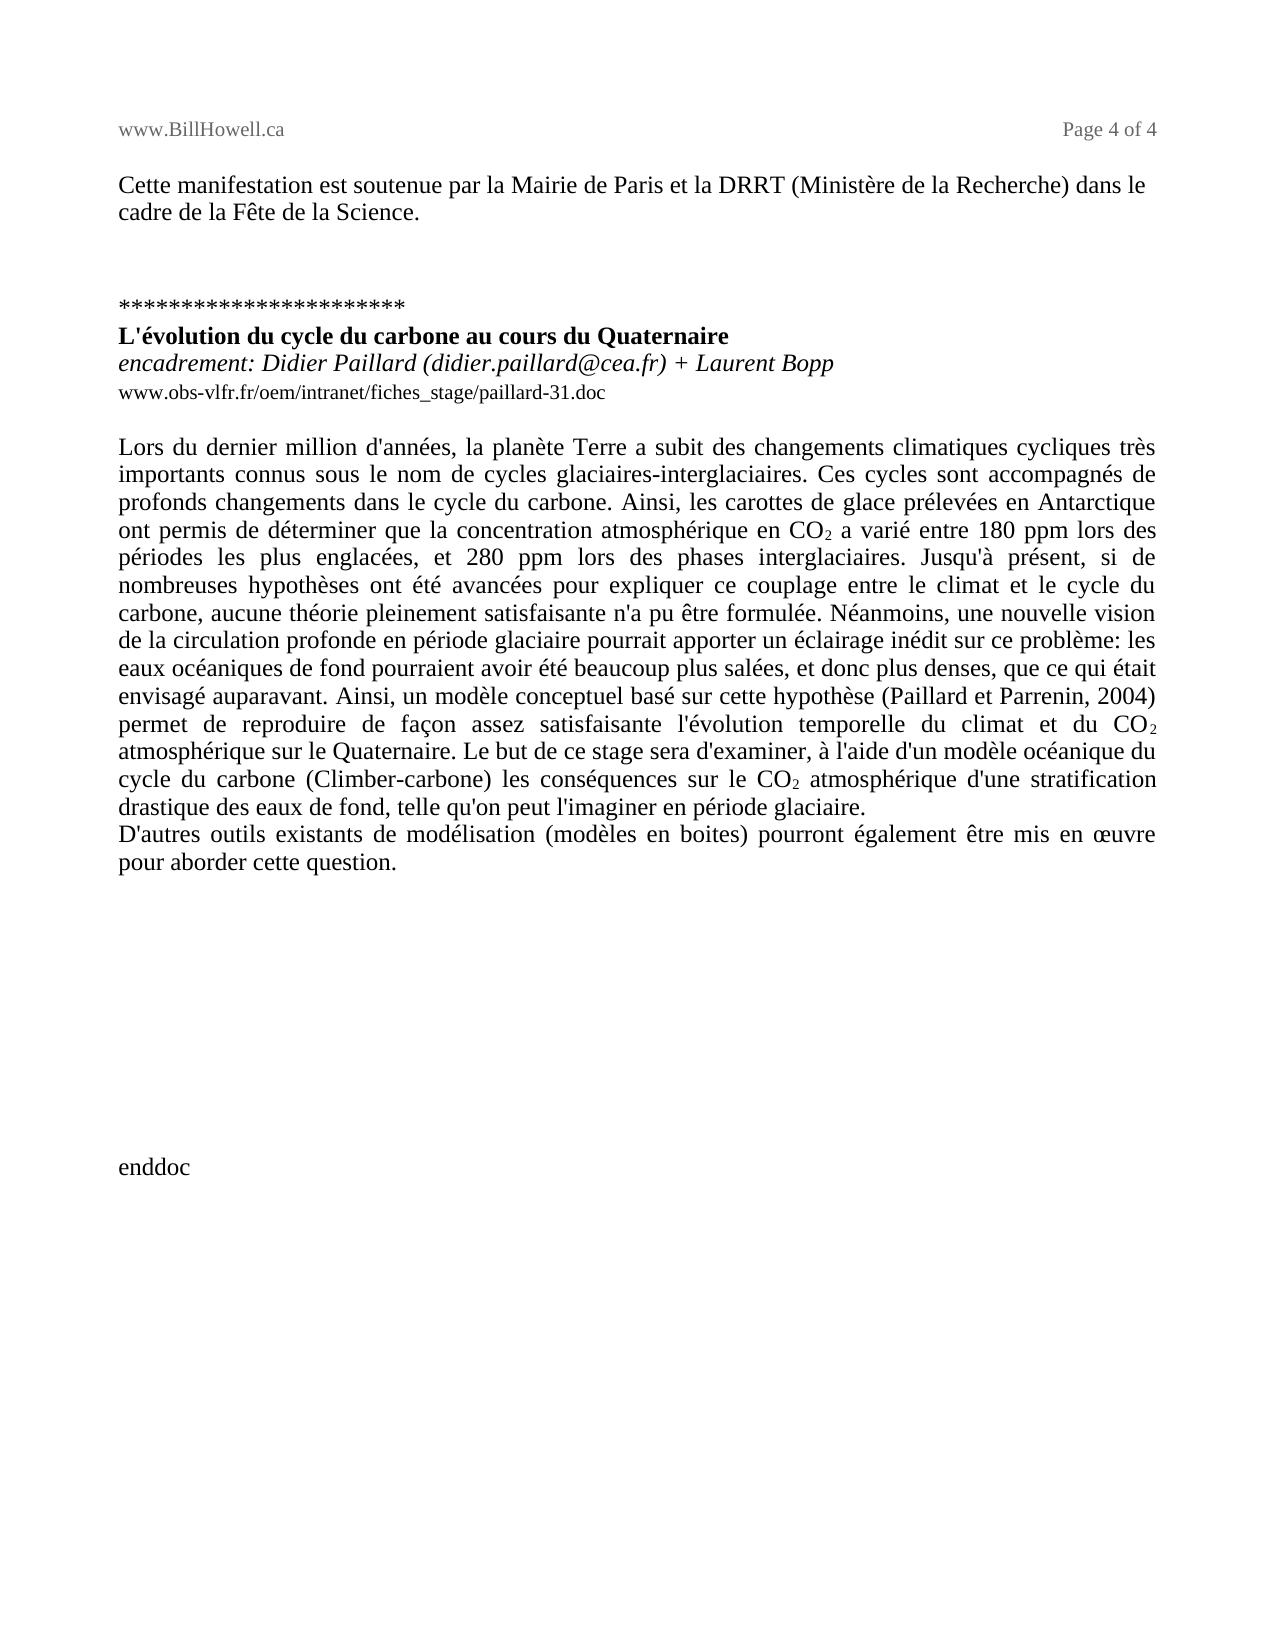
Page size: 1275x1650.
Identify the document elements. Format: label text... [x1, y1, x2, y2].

text www.obs-vlfr.fr/oem/intranet/fiches_stage/paillard-31.doc [118, 377, 1157, 405]
text Lors du dernier million d'années, la planète Terre a subit des changements climatiques cycliques très importants connus sous le nom de cycles glaciaires-interglaciaires. Ces cycles sont accompagnés de profonds changements dans le cycle du carbone. Ainsi, les carottes de glace prélevées en Antarctique ont permis de déterminer que la concentration atmosphérique en CO2 a varié entre 180 ppm lors des périodes les plus englacées, et 280 ppm lors des phases interglaciaires. Jusqu'à présent, si de nombreuses hypothèses ont été avancées pour expliquer ce couplage entre le climat et le cycle du carbone, aucune théorie pleinement satisfaisante n'a pu être formulée. Néanmoins, une nouvelle vision de la circulation profonde en période glaciaire pourrait apporter un éclairage inédit sur ce problème: les eaux océaniques de fond pourraient avoir été beaucoup plus salées, et donc plus denses, que ce qui était envisagé auparavant. Ainsi, un modèle conceptuel basé sur cette hypothèse (Paillard et Parrenin, 2004) permet de reproduire de façon assez satisfaisante l'évolution temporelle du climat et du CO2 atmosphérique sur le Quaternaire. Le but de ce stage sera d'examiner, à l'aide d'un modèle océanique du cycle du carbone (Climber-carbone) les conséquences sur le CO2 atmosphérique d'une stratification drastique des eaux de fond, telle qu'on peut l'imaginer en période glaciaire. [118, 433, 1157, 821]
text L'évolution du cycle du carbone au cours du Quaternaire [118, 322, 1157, 349]
text Cette manifestation est soutenue par la Mairie de Paris et la DRRT (Ministère de la Recherche) dans le cadre de la Fête de la Science. [118, 171, 1157, 226]
text encadrement: Didier Paillard (didier.paillard@cea.fr) + Laurent Bopp [118, 349, 1157, 377]
text D'autres outils existants de modélisation (modèles en boites) pourront également être mis en œuvre pour aborder cette question. [118, 821, 1157, 876]
text *********************** [118, 294, 1157, 322]
text enddoc [118, 1153, 1157, 1181]
